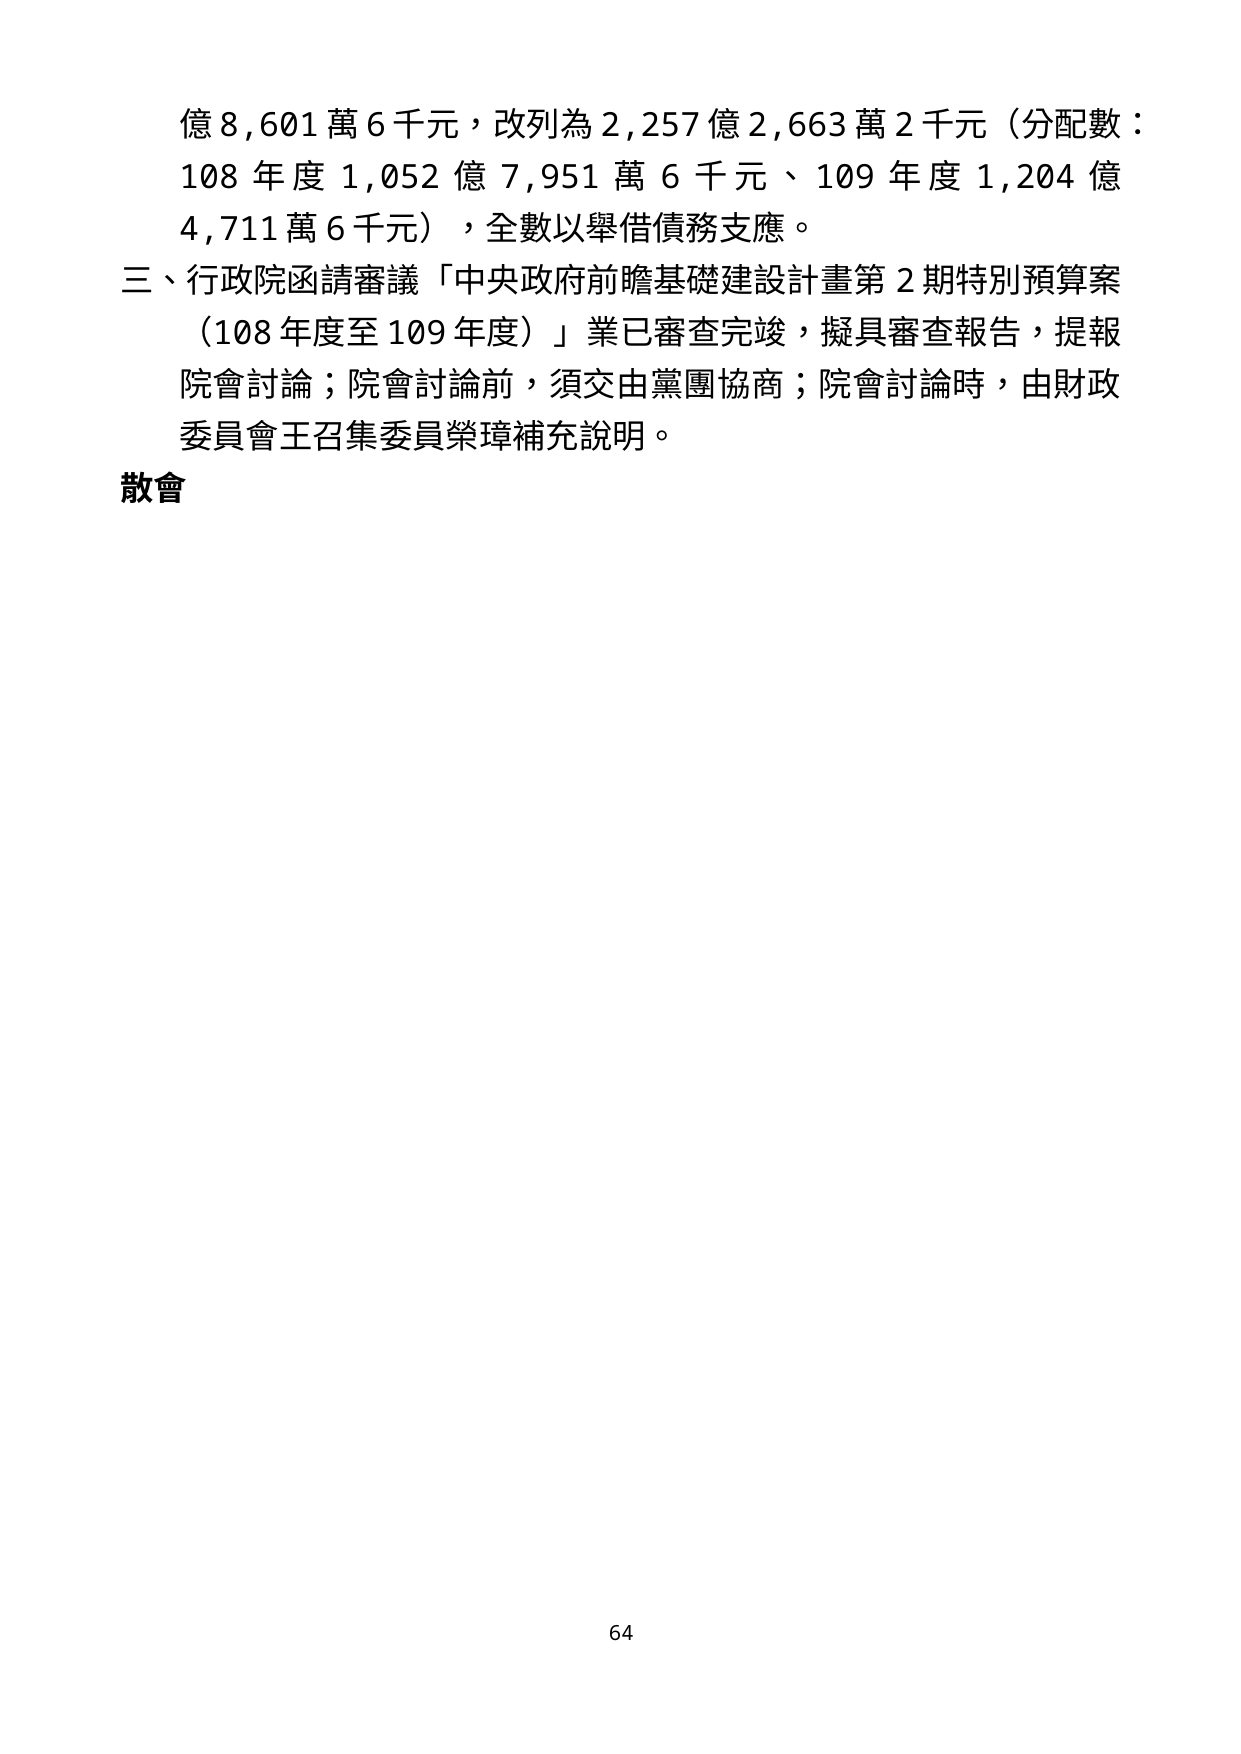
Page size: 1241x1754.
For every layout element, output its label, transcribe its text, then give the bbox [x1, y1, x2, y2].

text 散會 [120, 459, 1122, 511]
text 二、融資財源調度部分：歲出所需財源原列2,275億1,264萬8千元(分配數：108年度1,052億7,951萬6千元、109年度1,222億3,313萬2千元），隨同歲出預算審議結果，減列17億8,601萬6千元，改列為2,257億2,663萬2千元（分配數：108年度1,052億7,951萬6千元、109年度1,204億4,711萬6千元），全數以舉借債務支應。 [120, 94, 1122, 251]
text 三、行政院函請審議「中央政府前瞻基礎建設計畫第2期特別預算案（108年度至109年度）」業已審查完竣，擬具審查報告，提報院會討論；院會討論前，須交由黨團協商；院會討論時，由財政委員會王召集委員榮璋補充說明。 [120, 251, 1122, 459]
